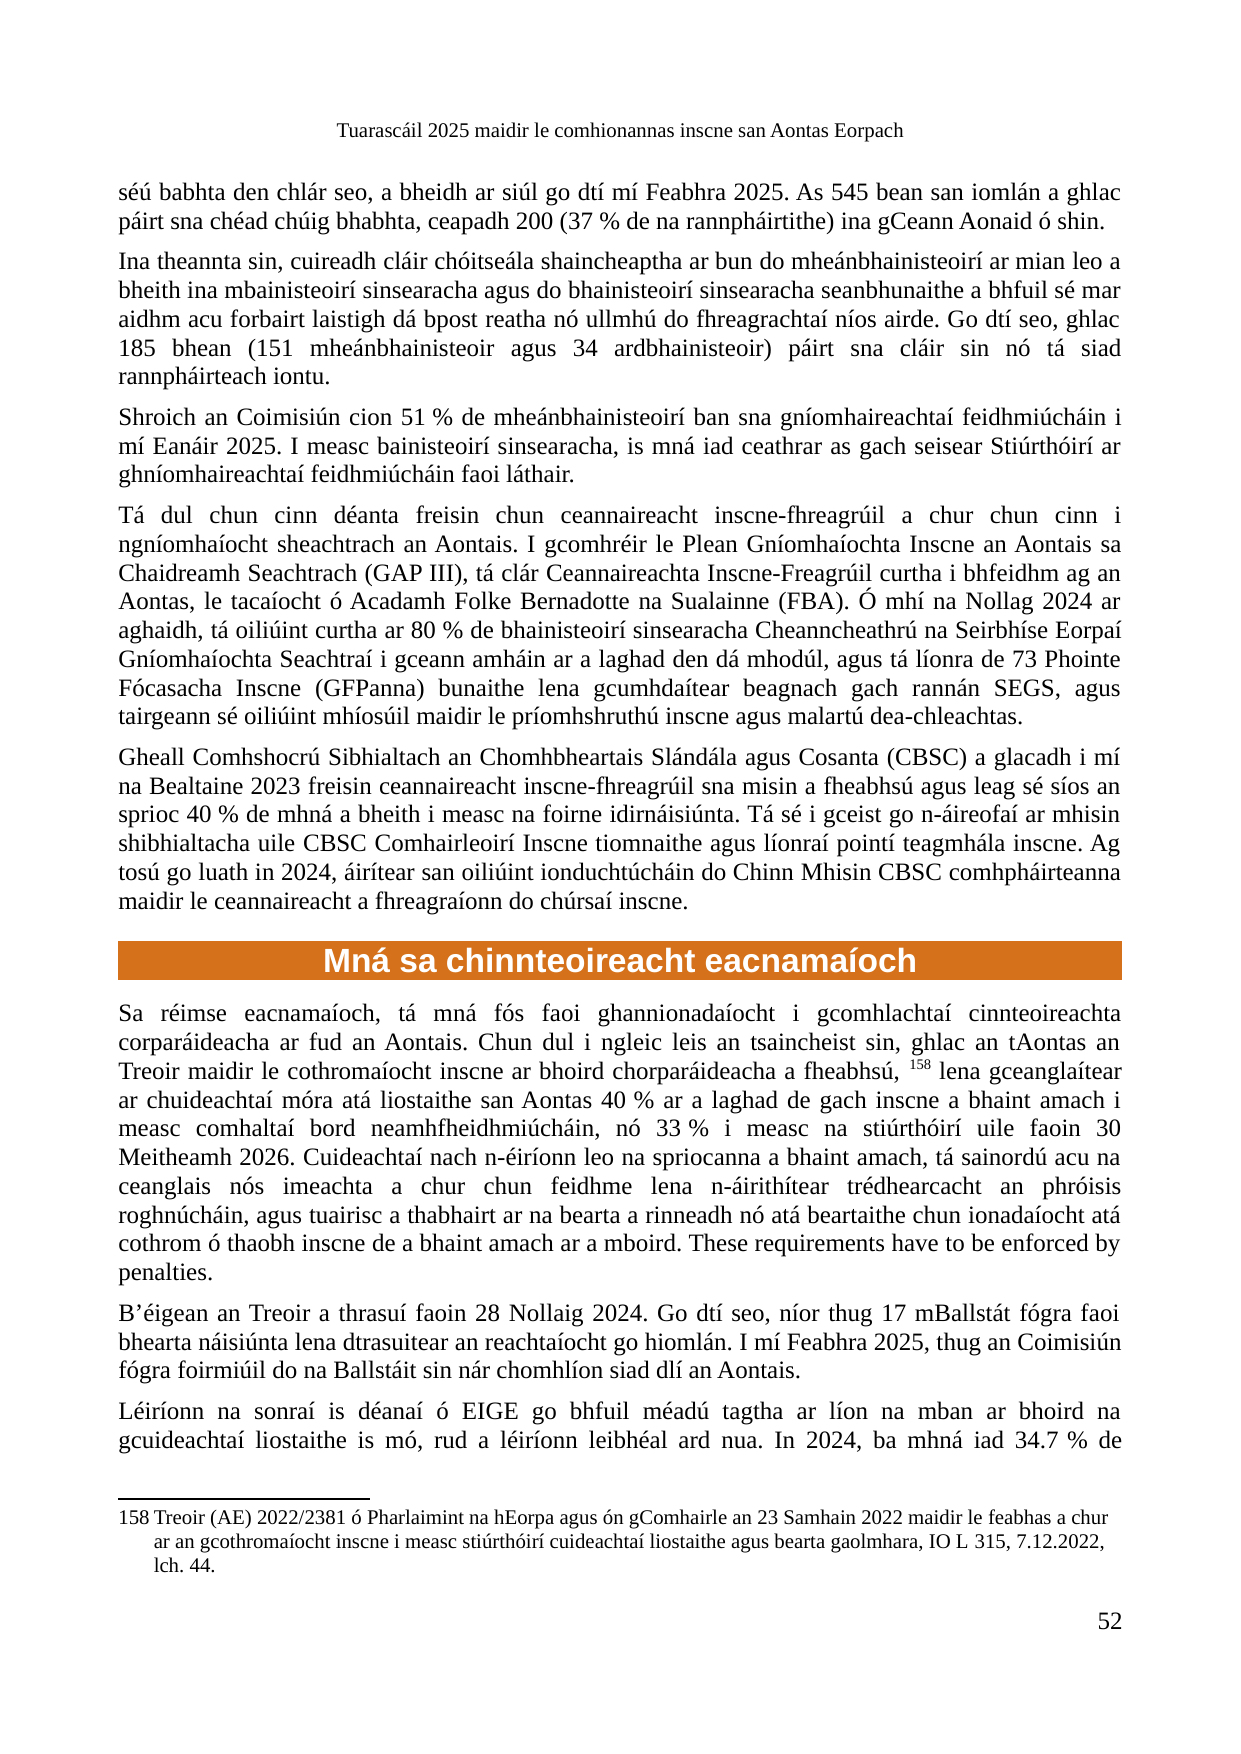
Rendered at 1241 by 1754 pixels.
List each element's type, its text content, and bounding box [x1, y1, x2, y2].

text Shroich an Coimisiún cion 51 % de mheánbhainisteoirí ban sna gníomhaireachtaí feidhmiúcháin i mí Eanáir 2025. I measc bainisteoirí sinsearacha, is mná iad ceathrar as gach seisear Stiúrthóirí ar ghníomhaireachtaí feidhmiúcháin faoi láthair. [118, 402, 1122, 488]
subtitle Mná sa chinnteoireacht eacnamaíoch [118, 941, 1122, 980]
text Tá dul chun cinn déanta freisin chun ceannaireacht inscne-fhreagrúil a chur chun cinn i ngníomhaíocht sheachtrach an Aontais. I gcomhréir le Plean Gníomhaíochta Inscne an Aontais sa Chaidreamh Seachtrach (GAP III), tá clár Ceannaireachta Inscne-Freagrúil curtha i bhfeidhm ag an Aontas, le tacaíocht ó Acadamh Folke Bernadotte na Sualainne (FBA). Ó mhí na Nollag 2024 ar aghaidh, tá oiliúint curtha ar 80 % de bhainisteoirí sinsearacha Cheanncheathrú na Seirbhíse Eorpaí Gníomhaíochta Seachtraí i gceann amháin ar a laghad den dá mhodúl, agus tá líonra de 73 Phointe Fócasacha Inscne (GFPanna) bunaithe lena gcumhdaítear beagnach gach rannán SEGS, agus tairgeann sé oiliúint mhíosúil maidir le príomhshruthú inscne agus malartú dea-chleachtas. [118, 500, 1122, 730]
text Treoir (AE) 2022/2381 ó Pharlaimint na hEorpa agus ón gComhairle an 23 Samhain 2022 maidir le feabhas a chur ar an gcothromaíocht inscne i measc stiúrthóirí cuideachtaí liostaithe agus bearta gaolmhara, IO L 315, 7.12.2022, lch. 44. [118, 1505, 1122, 1577]
text séú babhta den chlár seo, a bheidh ar siúl go dtí mí Feabhra 2025. As 545 bean san iomlán a ghlac páirt sna chéad chúig bhabhta, ceapadh 200 (37 % de na rannpháirtithe) ina gCeann Aonaid ó shin. [118, 177, 1122, 234]
text Ina theannta sin, cuireadh cláir chóitseála shaincheaptha ar bun do mheánbhainisteoirí ar mian leo a bheith ina mbainisteoirí sinsearacha agus do bhainisteoirí sinsearacha seanbhunaithe a bhfuil sé mar aidhm acu forbairt laistigh dá bpost reatha nó ullmhú do fhreagrachtaí níos airde. Go dtí seo, ghlac 185 bhean (151 mheánbhainisteoir agus 34 ardbhainisteoir) páirt sna cláir sin nó tá siad rannpháirteach iontu. [118, 246, 1122, 390]
text B’éigean an Treoir a thrasuí faoin 28 Nollaig 2024. Go dtí seo, níor thug 17 mBallstát fógra faoi bhearta náisiúnta lena dtrasuitear an reachtaíocht go hiomlán. I mí Feabhra 2025, thug an Coimisiún fógra foirmiúil do na Ballstáit sin nár chomhlíon siad dlí an Aontais. [118, 1298, 1122, 1384]
text Léiríonn na sonraí is déanaí ó EIGE go bhfuil méadú tagtha ar líon na mban ar bhoird na gcuideachtaí liostaithe is mó, rud a léiríonn leibhéal ard nua. In 2024, ba mhná iad 34.7 % de [118, 1396, 1122, 1453]
text Gheall Comhshocrú Sibhialtach an Chomhbheartais Slándála agus Cosanta (CBSC) a glacadh i mí na Bealtaine 2023 freisin ceannaireacht inscne-fhreagrúil sna misin a fheabhsú agus leag sé síos an sprioc 40 % de mhná a bheith i measc na foirne idirnáisiúnta. Tá sé i gceist go n-áireofaí ar mhisin shibhialtacha uile CBSC Comhairleoirí Inscne tiomnaithe agus líonraí pointí teagmhála inscne. Ag tosú go luath in 2024, áirítear san oiliúint ionduchtúcháin do Chinn Mhisin CBSC comhpháirteanna maidir le ceannaireacht a fhreagraíonn do chúrsaí inscne. [118, 742, 1122, 914]
text Sa réimse eacnamaíoch, tá mná fós faoi ghannionadaíocht i gcomhlachtaí cinnteoireachta corparáideacha ar fud an Aontais. Chun dul i ngleic leis an tsaincheist sin, ghlac an tAontas an Treoir maidir le cothromaíocht inscne ar bhoird chorparáideacha a fheabhsú, lena gceanglaítear ar chuideachtaí móra atá liostaithe san Aontas 40 % ar a laghad de gach inscne a bhaint amach i measc comhaltaí bord neamhfheidhmiúcháin, nó 33 % i measc na stiúrthóirí uile faoin 30 Meitheamh 2026. Cuideachtaí nach n-éiríonn leo na spriocanna a bhaint amach, tá sainordú acu na ceanglais nós imeachta a chur chun feidhme lena n-áirithítear trédhearcacht an phróisis roghnúcháin, agus tuairisc a thabhairt ar na bearta a rinneadh nó atá beartaithe chun ionadaíocht atá cothrom ó thaobh inscne de a bhaint amach ar a mboird. These requirements have to be enforced by penalties. [118, 998, 1122, 1286]
